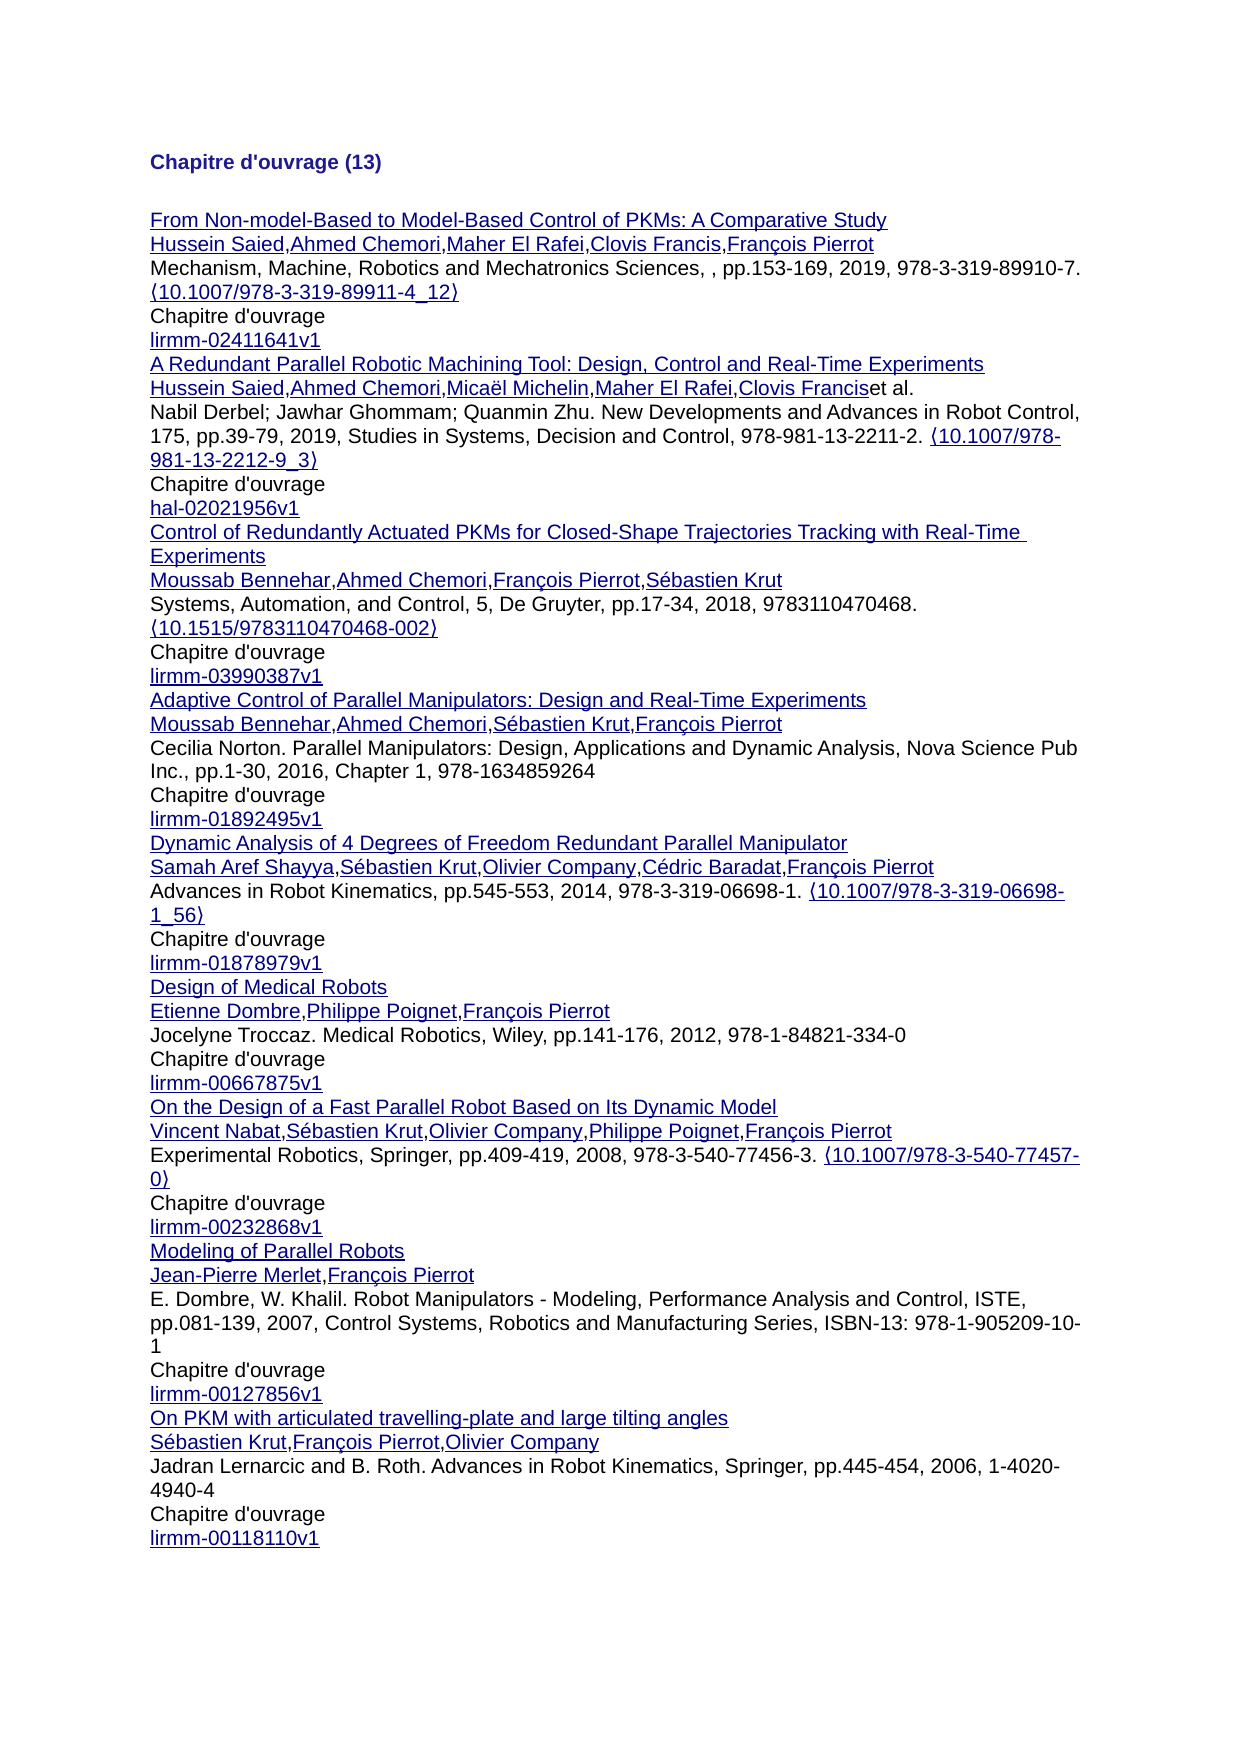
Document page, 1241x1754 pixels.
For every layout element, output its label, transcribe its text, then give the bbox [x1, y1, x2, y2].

table_cell Design of Medical Robots Etienne Dombre,Philippe Poignet,François Pierrot Jocelyne Troccaz. Medical Robotics, Wiley, pp.141-176, 2012, 978-1-84821-334-0 Chapitre d'ouvrage lirmm-00667875v1 [150, 975, 1090, 1095]
subtitle Chapitre d'ouvrage (13) [150, 150, 1090, 174]
table_cell Dynamic Analysis of 4 Degrees of Freedom Redundant Parallel Manipulator Samah Aref Shayya,Sébastien Krut,Olivier Company,Cédric Baradat,François Pierrot Advances in Robot Kinematics, pp.545-553, 2014, 978-3-319-06698-1. ⟨10.1007/978-3-319-06698-1_56⟩ Chapitre d'ouvrage lirmm-01878979v1 [150, 831, 1090, 975]
table_header From Non-model-Based to Model-Based Control of PKMs: A Comparative Study Hussein Saied,Ahmed Chemori,Maher El Rafei,Clovis Francis,François Pierrot Mechanism, Machine, Robotics and Mechatronics Sciences, , pp.153-169, 2019, 978-3-319-89910-7. ⟨10.1007/978-3-319-89911-4_12⟩ Chapitre d'ouvrage lirmm-02411641v1 [150, 208, 1090, 352]
table_cell On the Design of a Fast Parallel Robot Based on Its Dynamic Model Vincent Nabat,Sébastien Krut,Olivier Company,Philippe Poignet,François Pierrot Experimental Robotics, Springer, pp.409-419, 2008, 978-3-540-77456-3. ⟨10.1007/978-3-540-77457-0⟩ Chapitre d'ouvrage lirmm-00232868v1 [150, 1095, 1090, 1238]
table_cell Control of Redundantly Actuated PKMs for Closed-Shape Trajectories Tracking with Real-Time Experiments Moussab Bennehar,Ahmed Chemori,François Pierrot,Sébastien Krut Systems, Automation, and Control, 5, De Gruyter, pp.17-34, 2018, 9783110470468. ⟨10.1515/9783110470468-002⟩ Chapitre d'ouvrage lirmm-03990387v1 [150, 520, 1090, 687]
table_cell Modeling of Parallel Robots Jean-Pierre Merlet,François Pierrot E. Dombre, W. Khalil. Robot Manipulators - Modeling, Performance Analysis and Control, ISTE, pp.081-139, 2007, Control Systems, Robotics and Manufacturing Series, ISBN-13: 978-1-905209-10-1 Chapitre d'ouvrage lirmm-00127856v1 [150, 1239, 1090, 1406]
table_cell A Redundant Parallel Robotic Machining Tool: Design, Control and Real-Time Experiments Hussein Saied,Ahmed Chemori,Micaël Michelin,Maher El Rafei,Clovis Franciset al. Nabil Derbel; Jawhar Ghommam; Quanmin Zhu. New Developments and Advances in Robot Control, 175, pp.39-79, 2019, Studies in Systems, Decision and Control, 978-981-13-2211-2. ⟨10.1007/978-981-13-2212-9_3⟩ Chapitre d'ouvrage hal-02021956v1 [150, 352, 1090, 520]
table_cell On PKM with articulated travelling-plate and large tilting angles Sébastien Krut,François Pierrot,Olivier Company Jadran Lernarcic and B. Roth. Advances in Robot Kinematics, Springer, pp.445-454, 2006, 1-4020-4940-4 Chapitre d'ouvrage lirmm-00118110v1 [150, 1406, 1090, 1550]
table_cell Adaptive Control of Parallel Manipulators: Design and Real-Time Experiments Moussab Bennehar,Ahmed Chemori,Sébastien Krut,François Pierrot Cecilia Norton. Parallel Manipulators: Design, Applications and Dynamic Analysis, Nova Science Pub Inc., pp.1-30, 2016, Chapter 1, 978-1634859264 Chapitre d'ouvrage lirmm-01892495v1 [150, 688, 1090, 831]
